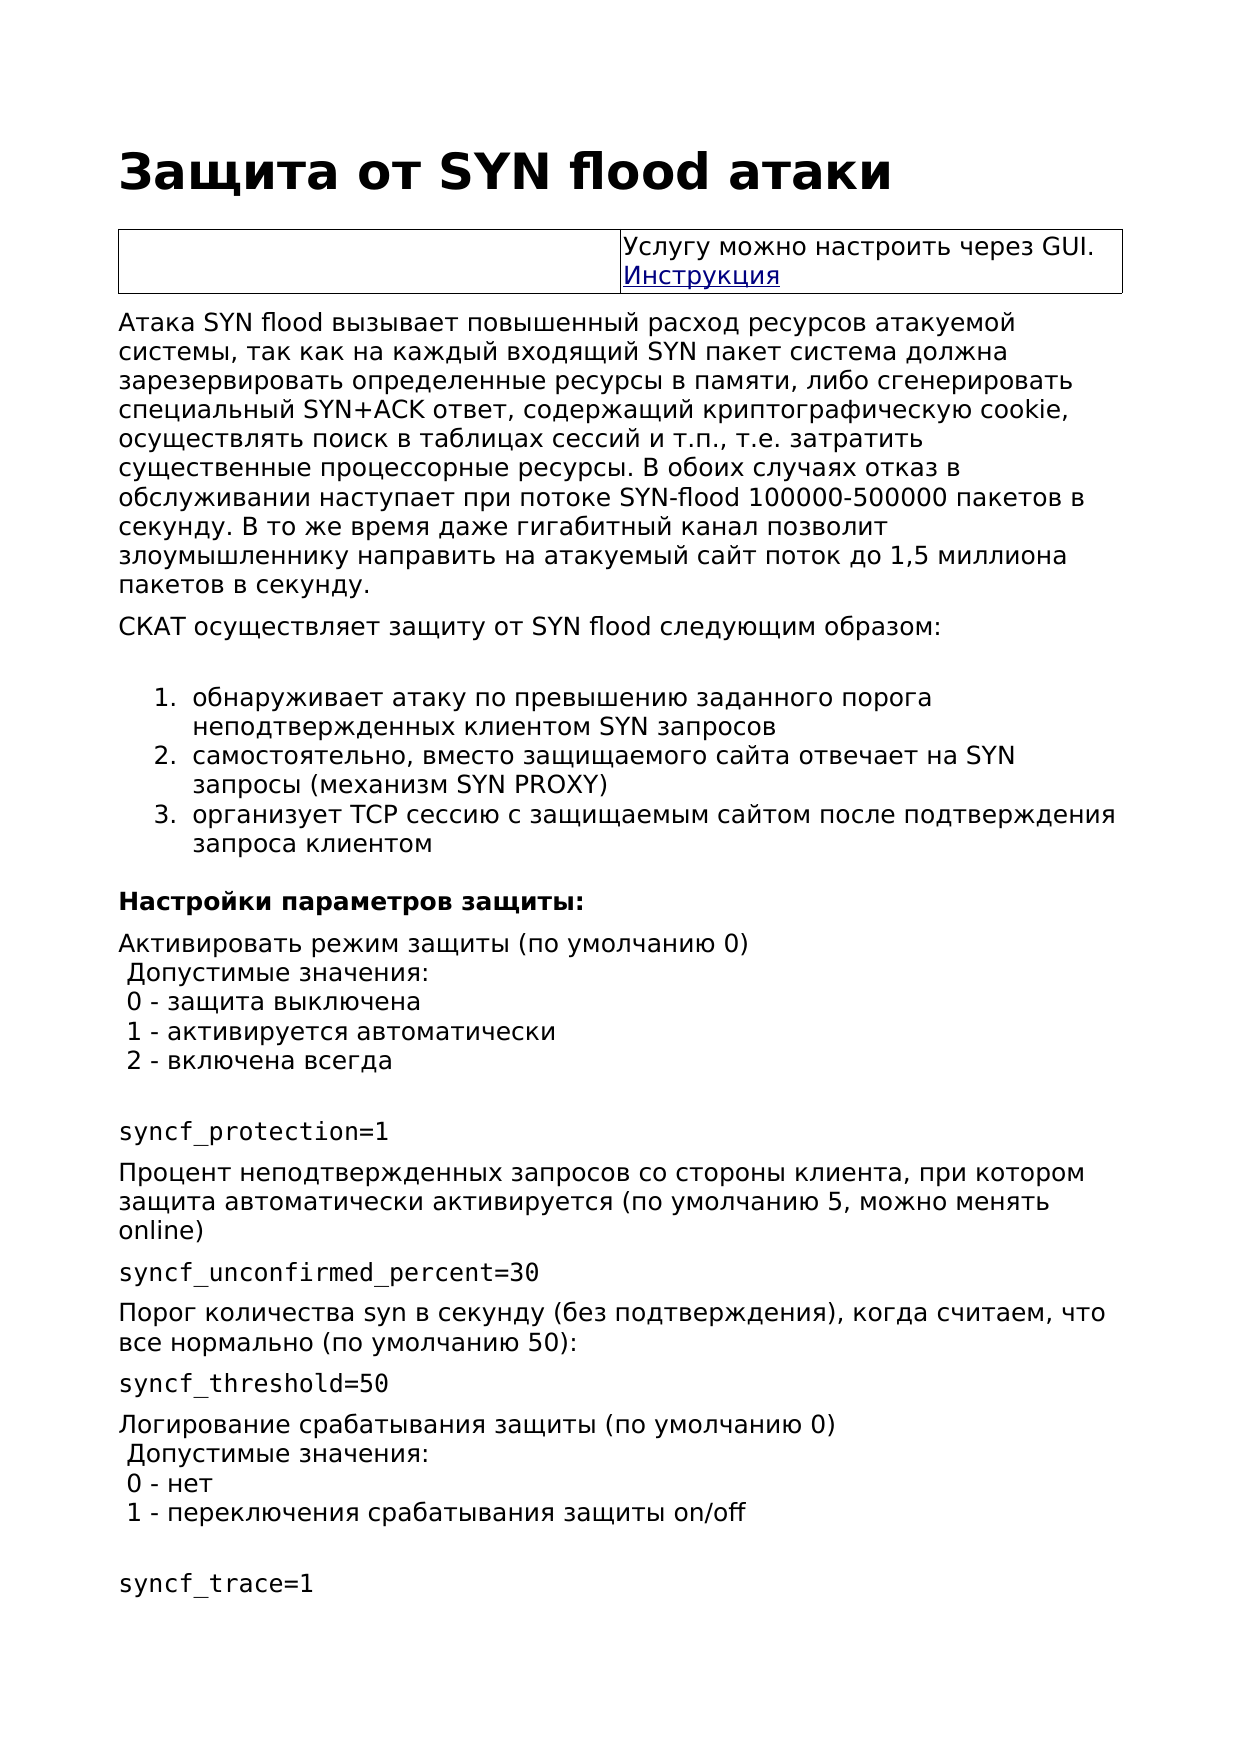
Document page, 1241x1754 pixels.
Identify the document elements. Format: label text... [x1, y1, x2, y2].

text Настройки параметров защиты: [118, 888, 1122, 917]
text СКАТ осуществляет защиту от SYN flood следующим образом: [118, 612, 1122, 641]
text syncf_protection=1 [118, 1117, 1122, 1146]
text Атака SYN flood вызывает повышенный расход ресурсов атакуемой системы, так как на каждый входящий SYN пакет система должна зарезервировать определенные ресурсы в памяти, либо сгенерировать специальный SYN+ACK ответ, содержащий криптографическую cookie, осуществлять поиск в таблицах сессий и т.п., т.е. затратить существенные процессорные ресурсы. В обоих случаях отказ в обслуживании наступает при потоке SYN-flood 100000-500000 пакетов в секунду. В то же время даже гигабитный канал позволит злоумышленнику направить на атакуемый сайт поток до 1,5 миллиона пакетов в секунду. [118, 308, 1122, 599]
list организует TCP сессию с защищаемым сайтом после подтверждения запроса клиентом [177, 800, 1122, 858]
text syncf_unconfirmed_percent=30 [118, 1258, 1122, 1287]
text Активировать режим защиты (по умолчанию 0) Допустимые значения: 0 - защита выключена 1 - активируется автоматически 2 - включена всегда [118, 929, 1122, 1104]
text Порог количества syn в секунду (без подтверждения), когда считаем, что все нормально (по умолчанию 50): [118, 1299, 1122, 1357]
text syncf_trace=1 [118, 1569, 1122, 1598]
text Логирование срабатывания защиты (по умолчанию 0) Допустимые значения: 0 - нет 1 - переключения срабатывания защиты on/off [118, 1410, 1122, 1556]
text Процент неподтвержденных запросов со стороны клиента, при котором защита автоматически активируется (по умолчанию 5, можно менять online) [118, 1158, 1122, 1245]
subtitle Защита от SYN flood атаки [118, 143, 1122, 201]
table_header [119, 230, 620, 293]
list самостоятельно, вместо защищаемого сайта отвечает на SYN запросы (механизм SYN PROXY) [177, 741, 1122, 800]
text syncf_threshold=50 [118, 1369, 1122, 1399]
table_header Услугу можно настроить через GUI. Инструкция [621, 230, 1122, 293]
list обнаруживает атаку по превышению заданного порога неподтвержденных клиентом SYN запросов [177, 683, 1122, 741]
